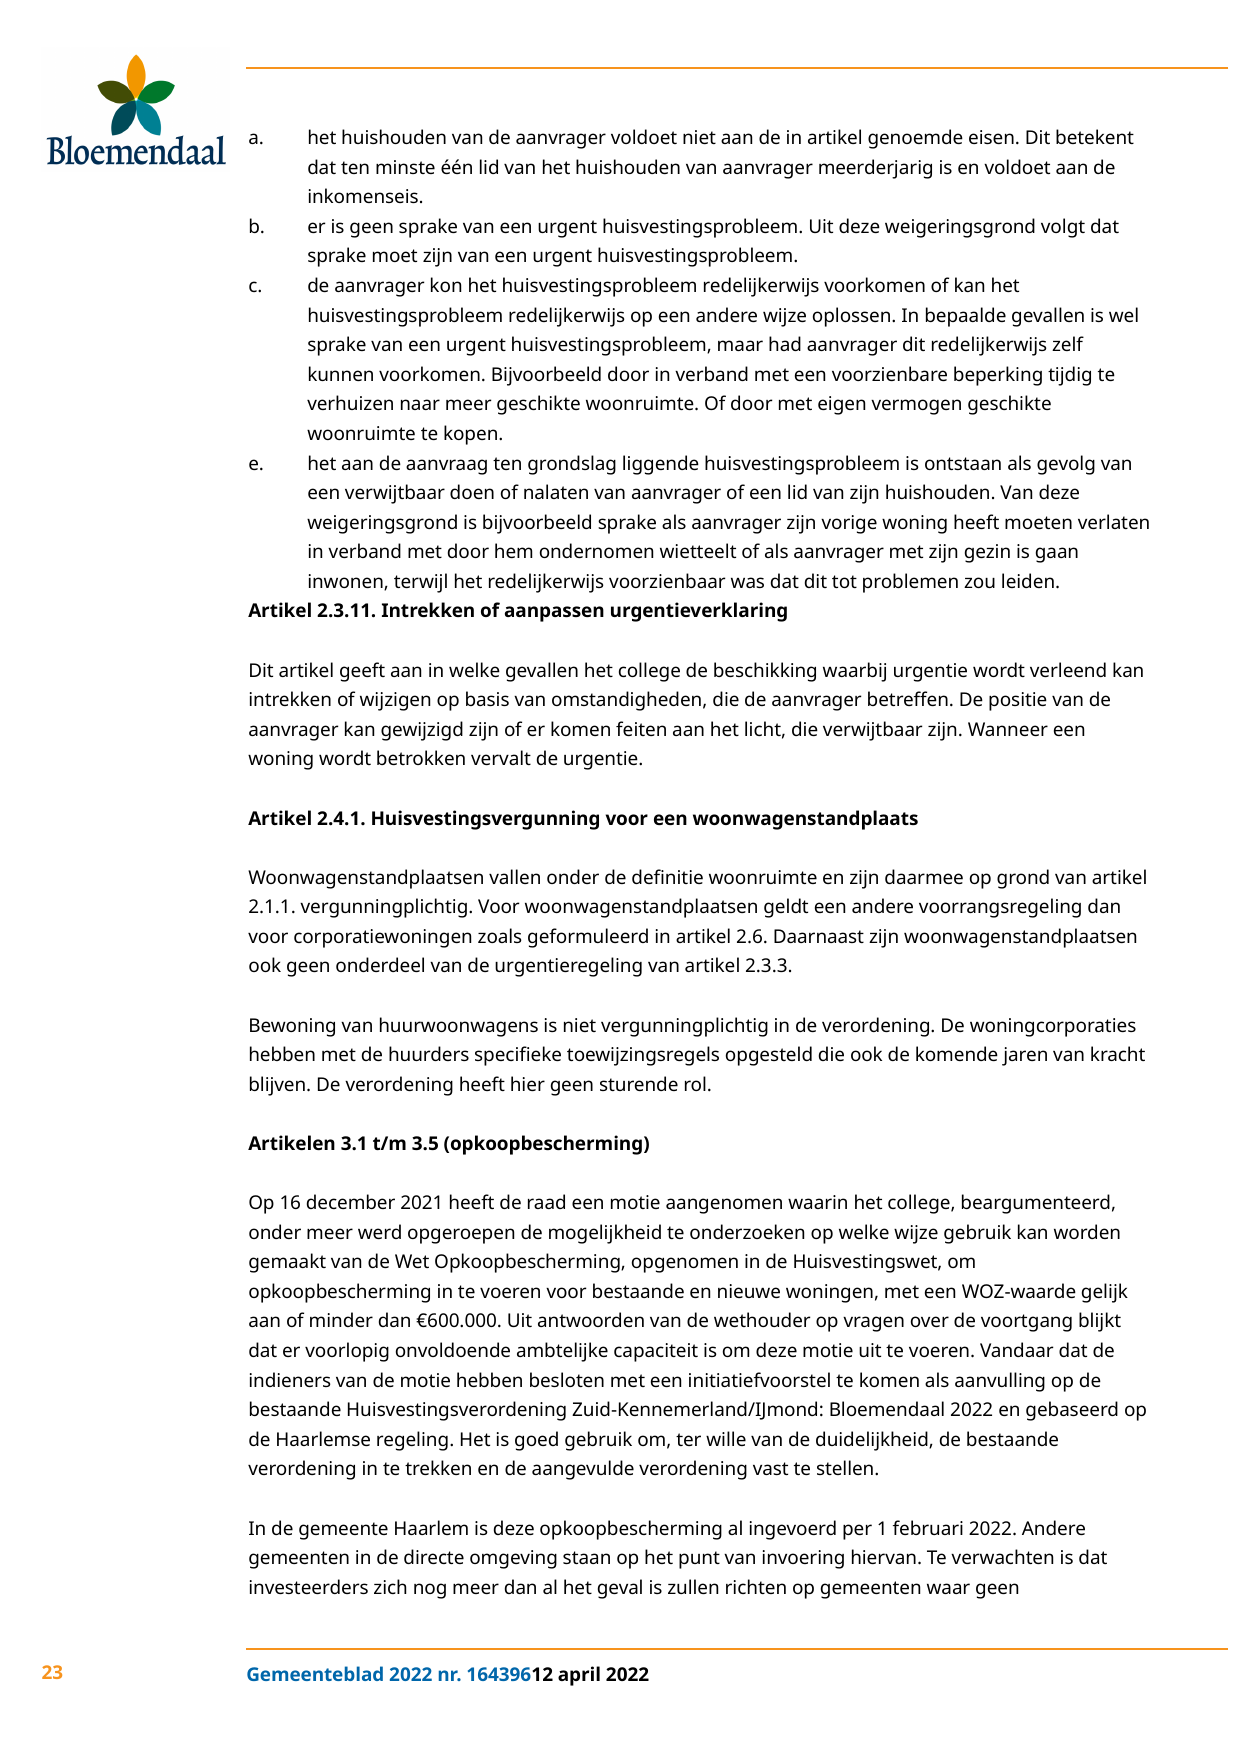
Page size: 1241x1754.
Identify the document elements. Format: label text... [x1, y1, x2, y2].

text Dit artikel geeft aan in welke gevallen het college de beschikking waarbij urgentie wordt verleend kan intrekken of wijzigen op basis van omstandigheden, die de aanvrager betreffen. De positie van de aanvrager kan gewijzigd zijn of er komen feiten aan het licht, die verwijtbaar zijn. Wanneer een woning wordt betrokken vervalt de urgentie. [248, 657, 1152, 771]
text Artikel 2.3.11. Intrekken of aanpassen urgentieverklaring [248, 598, 1152, 623]
list er is geen sprake van een urgent huisvestingsprobleem. Uit deze weigeringsgrond volgt dat sprake moet zijn van een urgent huisvestingsprobleem. [248, 213, 1152, 268]
list het huishouden van de aanvrager voldoet niet aan de in artikel genoemde eisen. Dit betekent dat ten minste één lid van het huishouden van aanvrager meerderjarig is en voldoet aan de inkomenseis. [248, 124, 1152, 209]
text In de gemeente Haarlem is deze opkoopbescherming al ingevoerd per 1 februari 2022. Andere gemeenten in de directe omgeving staan op het punt van invoering hiervan. Te verwachten is dat investeerders zich nog meer dan al het geval is zullen richten op gemeenten waar geen [248, 1515, 1152, 1600]
text Artikel 2.4.1. Huisvestingsvergunning voor een woonwagenstandplaats [248, 805, 1152, 831]
text Artikelen 3.1 t/m 3.5 (opkoopbescherming) [248, 1130, 1152, 1156]
text Woonwagenstandplaatsen vallen onder de definitie woonruimte en zijn daarmee op grond van artikel 2.1.1. vergunningplichtig. Voor woonwagenstandplaatsen geldt een andere voorrangsregeling dan voor corporatiewoningen zoals geformuleerd in artikel 2.6. Daarnaast zijn woonwagenstandplaatsen ook geen onderdeel van de urgentieregeling van artikel 2.3.3. [248, 864, 1152, 978]
text Op 16 december 2021 heeft de raad een motie aangenomen waarin het college, beargumenteerd, onder meer werd opgeroepen de mogelijkheid te onderzoeken op welke wijze gebruik kan worden gemaakt van de Wet Opkoopbescherming, opgenomen in de Huisvestingswet, om opkoopbescherming in te voeren voor bestaande en nieuwe woningen, met een WOZ-waarde gelijk aan of minder dan €600.000. Uit antwoorden van de wethouder op vragen over de voortgang blijkt dat er voorlopig onvoldoende ambtelijke capaciteit is om deze motie uit te voeren. Vandaar dat de indieners van de motie hebben besloten met een initiatiefvoorstel te komen als aanvulling op de bestaande Huisvestingsverordening Zuid-Kennemerland/IJmond: Bloemendaal 2022 en gebaseerd op de Haarlemse regeling. Het is goed gebruik om, ter wille van de duidelijkheid, de bestaande verordening in te trekken en de aangevulde verordening vast te stellen. [248, 1189, 1152, 1481]
picture [41, 47, 231, 172]
text Bewoning van huurwoonwagens is niet vergunningplichtig in de verordening. De woningcorporaties hebben met de huurders specifieke toewijzingsregels opgesteld die ook de komende jaren van kracht blijven. De verordening heeft hier geen sturende rol. [248, 1012, 1152, 1097]
list de aanvrager kon het huisvestingsprobleem redelijkerwijs voorkomen of kan het huisvestingsprobleem redelijkerwijs op een andere wijze oplossen. In bepaalde gevallen is wel sprake van een urgent huisvestingsprobleem, maar had aanvrager dit redelijkerwijs zelf kunnen voorkomen. Bijvoorbeeld door in verband met een voorzienbare beperking tijdig te verhuizen naar meer geschikte woonruimte. Of door met eigen vermogen geschikte woonruimte te kopen. [248, 272, 1152, 446]
list het aan de aanvraag ten grondslag liggende huisvestingsprobleem is ontstaan als gevolg van een verwijtbaar doen of nalaten van aanvrager of een lid van zijn huishouden. Van deze weigeringsgrond is bijvoorbeeld sprake als aanvrager zijn vorige woning heeft moeten verlaten in verband met door hem ondernomen wietteelt of als aanvrager met zijn gezin is gaan inwonen, terwijl het redelijkerwijs voorzienbaar was dat dit tot problemen zou leiden. [248, 450, 1152, 594]
